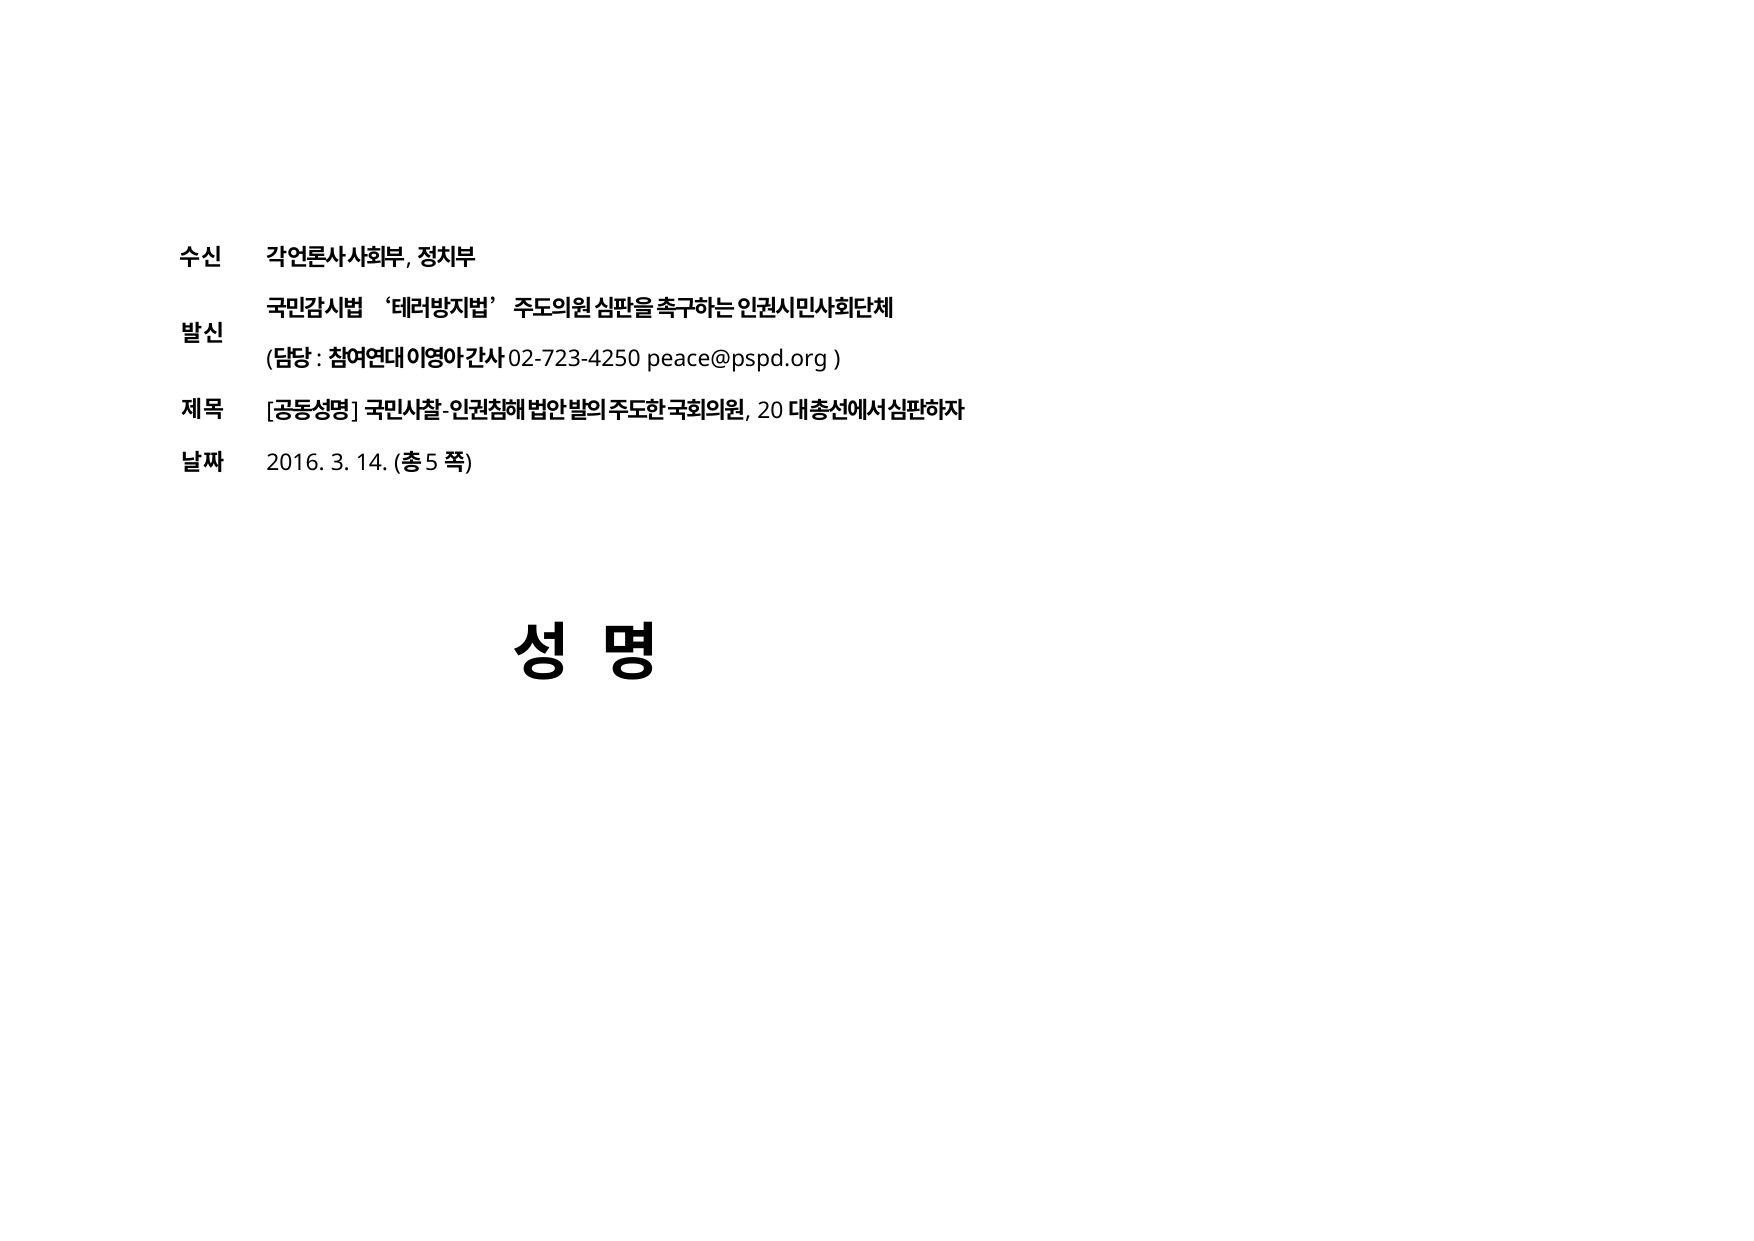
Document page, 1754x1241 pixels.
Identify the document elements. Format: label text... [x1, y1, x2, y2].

table_cell 제 목 [145, 388, 263, 441]
table_cell 성명 [145, 599, 1026, 731]
table_cell [공동성명] 국민사찰-인권침해 법안 발의 주도한 국회의원, 20대 총선에서 심판하자 [263, 388, 1026, 441]
table_header 수 신 [145, 236, 263, 287]
table_cell 날 짜 [145, 441, 263, 493]
table_cell 2016. 3. 14. (총 5 쪽) [263, 441, 1026, 493]
table_cell 발 신 [145, 288, 263, 388]
table_cell 국민감시법 ‘테러방지법’주도의원 심판을 촉구하는 인권시민사회단체 (담당 : 참여연대 이영아 간사 02-723-4250 peace@pspd.org ) [263, 288, 1026, 388]
table_cell [145, 493, 1026, 599]
table_header 각 언론사 사회부, 정치부 [263, 236, 1026, 287]
